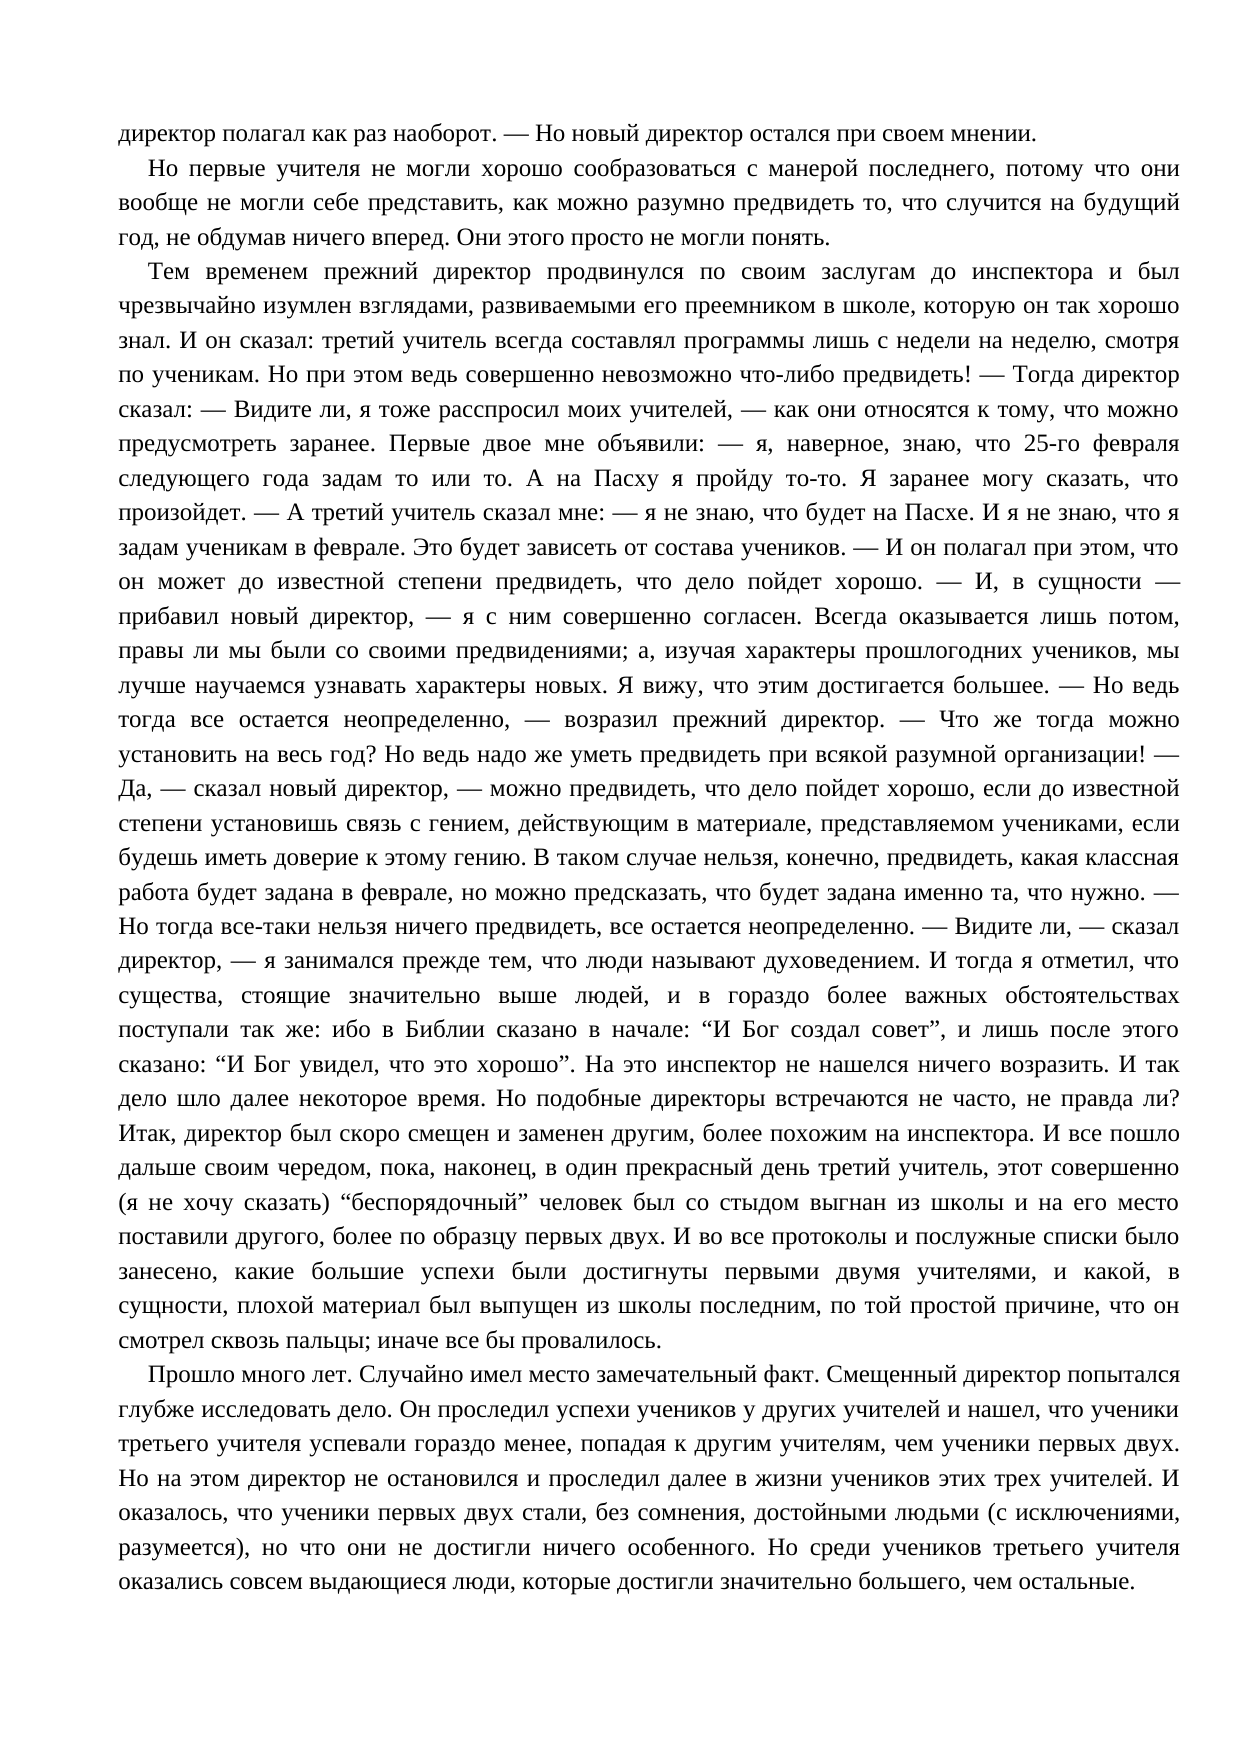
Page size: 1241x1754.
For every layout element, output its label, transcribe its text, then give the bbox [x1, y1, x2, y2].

text Прошло много лет. Случайно имел место замечательный факт. Смещенный директор попытался глубже исследовать дело. Он проследил успехи учеников у других учителей и нашел, что ученики третьего учителя успевали гораздо менее, попадая к другим учителям, чем ученики первых двух. Но на этом директор не остановился и проследил далее в жизни учеников этих трех учителей. И оказалось, что ученики первых двух стали, без сомнения, достойными людьми (с исключениями, разумеется), но что они не достигли ничего особенного. Но среди учеников третьего учителя оказались совсем выдающиеся люди, которые достигли значительно большего, чем остальные. [118, 1359, 1181, 1595]
text Но первые учителя не могли хорошо сообразоваться с манерой последнего, потому что они вообще не могли себе представить, как можно разумно предвидеть то, что случится на будущий год, не обдумав ничего вперед. Они этого просто не могли понять. [118, 153, 1181, 250]
text Тем временем прежний директор продвинулся по своим заслугам до инспектора и был чрезвычайно изумлен взглядами, развиваемыми его преемником в школе, которую он так хорошо знал. И он сказал: третий учитель всегда составлял программы лишь с недели на неделю, смотря по ученикам. Но при этом ведь совершенно невозможно что-либо предвидеть! — Тогда директор сказал: — Видите ли, я тоже расспросил моих учителей, — как они относятся к тому, что можно предусмотреть заранее. Первые двое мне объявили: — я, наверное, знаю, что 25-го февраля следующего года задам то или то. А на Пасху я пройду то-то. Я заранее могу сказать, что произойдет. — А третий учитель сказал мне: — я не знаю, что будет на Пасхе. И я не знаю, что я задам ученикам в феврале. Это будет зависеть от состава учеников. — И он полагал при этом, что он может до известной степени предвидеть, что дело пойдет хорошо. — И, в сущности — прибавил новый директор, — я с ним совершенно согласен. Всегда оказывается лишь потом, правы ли мы были со своими предвидениями; а, изучая характеры прошлогодних учеников, мы лучше научаемся узнавать характеры новых. Я вижу, что этим достигается большее. — Но ведь тогда все остается неопределенно, — возразил прежний директор. — Что же тогда можно установить на весь год? Но ведь надо же уметь предвидеть при всякой разумной организации! — Да, — сказал новый директор, — можно предвидеть, что дело пойдет хорошо, если до известной степени установишь связь с гением, действующим в материале, представляемом учениками, если будешь иметь доверие к этому гению. В таком случае нельзя, конечно, предвидеть, какая классная работа будет задана в феврале, но можно предсказать, что будет задана именно та, что нужно. — Но тогда все-таки нельзя ничего предвидеть, все остается неопределенно. — Видите ли, — сказал директор, — я занимался прежде тем, что люди называют духоведением. И тогда я отметил, что существа, стоящие значительно выше людей, и в гораздо более важных обстоятельствах поступали так же: ибо в Библии сказано в начале: “И Бог создал совет”, и лишь после этого сказано: “И Бог увидел, что это хорошо”. На это инспектор не нашелся ничего возразить. И так дело шло далее некоторое время. Но подобные директоры встречаются не часто, не правда ли? Итак, директор был скоро смещен и заменен другим, более похожим на инспектора. И все пошло дальше своим чередом, пока, наконец, в один прекрасный день третий учитель, этот совершенно (я не хочу сказать) “беспорядочный” человек был со стыдом выгнан из школы и на его место поставили другого, более по образцу первых двух. И во все протоколы и послужные списки было занесено, какие большие успехи были достигнуты первыми двумя учителями, и какой, в сущности, плохой материал был выпущен из школы последним, по той простой причине, что он смотрел сквозь пальцы; иначе все бы провалилось. [118, 256, 1181, 1354]
text директор полагал как раз наоборот. — Но новый директор остался при своем мнении. [118, 118, 1181, 147]
